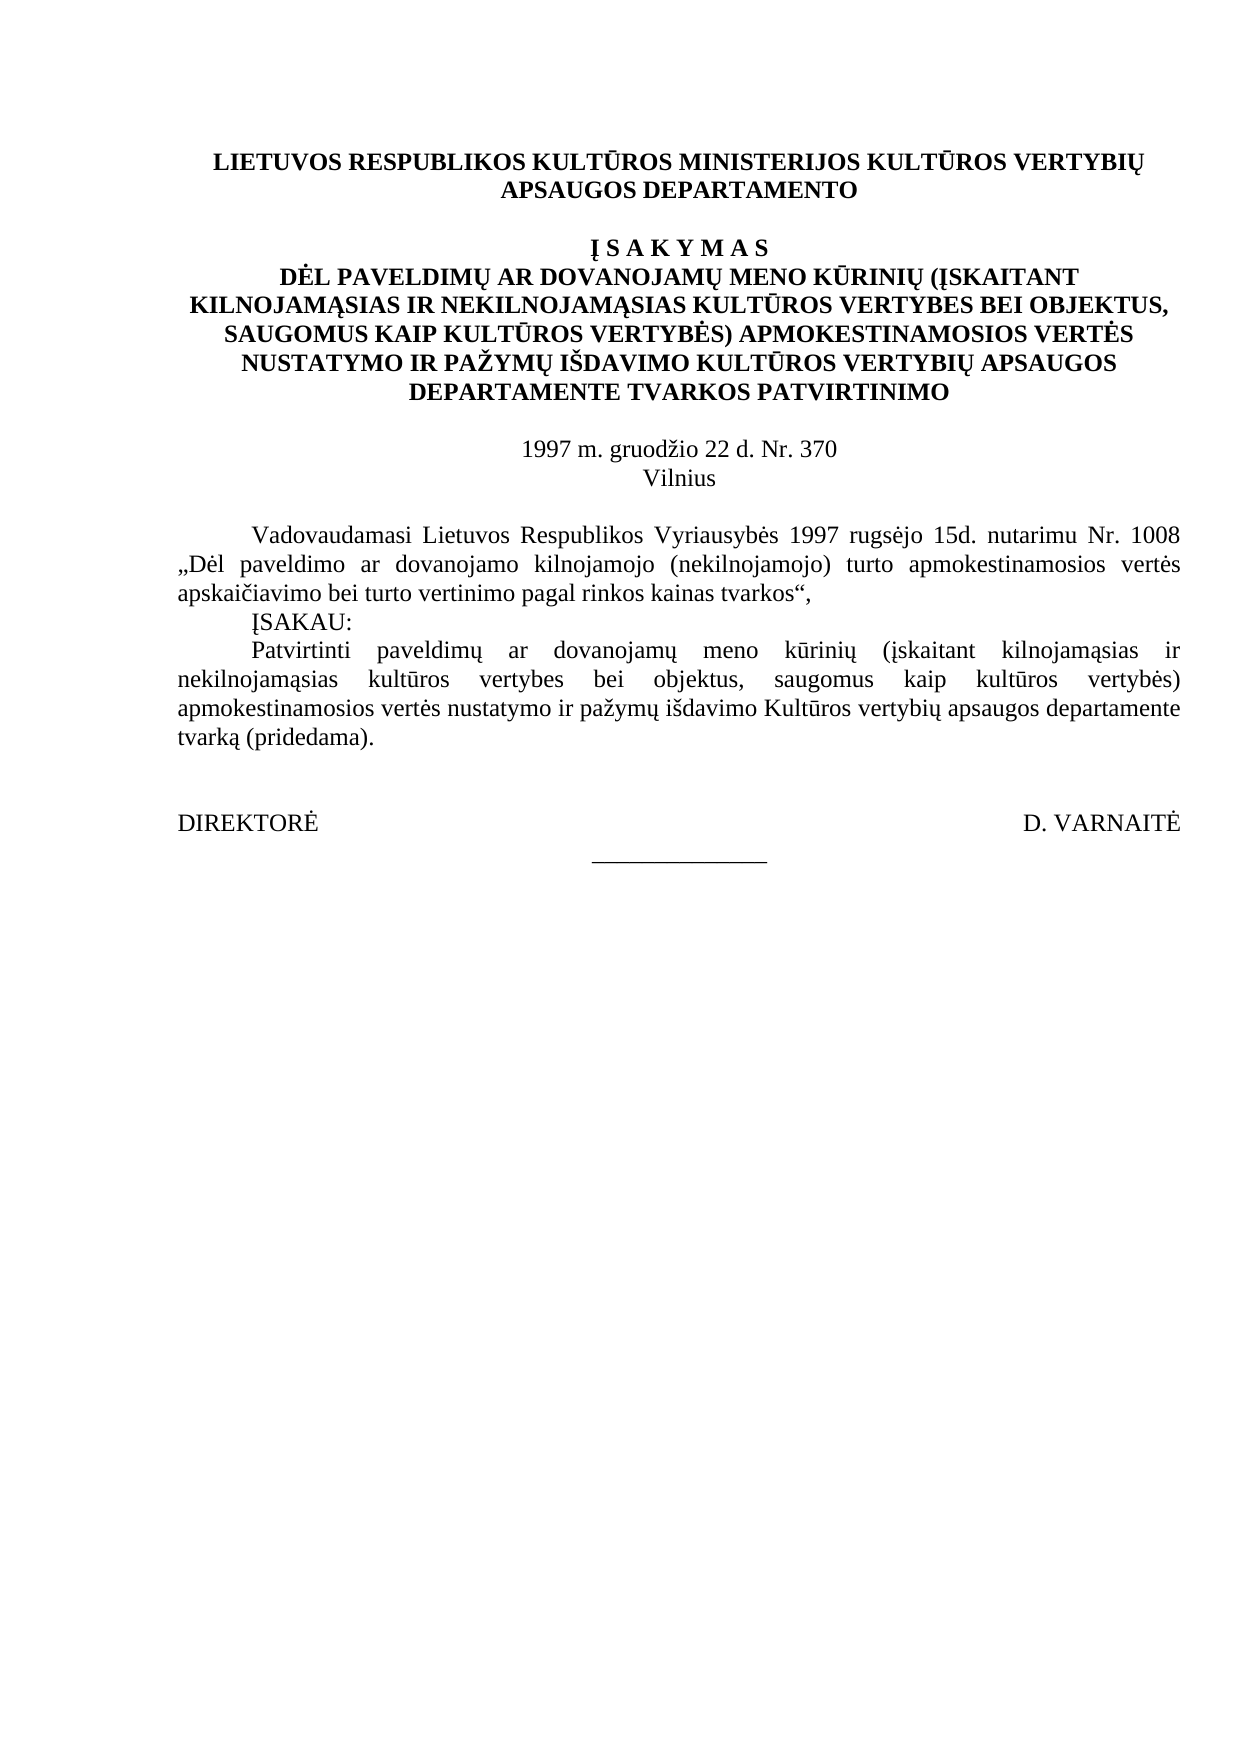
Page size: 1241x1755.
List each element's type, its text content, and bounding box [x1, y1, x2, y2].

text Vilnius [177, 463, 1181, 492]
text Patvirtinti paveldimų ar dovanojamų meno kūrinių (įskaitant kilnojamąsias ir nekilnojamąsias kultūros vertybes bei objektus, saugomus kaip kultūros vertybės) apmokestinamosios vertės nustatymo ir pažymų išdavimo Kultūros vertybių apsaugos departamente tvarką (pridedama). [177, 636, 1181, 751]
text 1997 m. gruodžio 22 d. Nr. 370 [177, 434, 1181, 463]
text Vadovaudamasi Lietuvos Respublikos Vyriausybės 1997 rugsėjo 15d. nutarimu Nr. 1008 „Dėl paveldimo ar dovanojamo kilnojamojo (nekilnojamojo) turto apmokestinamosios vertės apskaičiavimo bei turto vertinimo pagal rinkos kainas tvarkos“, [177, 521, 1181, 607]
text LIETUVOS RESPUBLIKOS KULTŪROS MINISTERIJOS KULTŪROS VERTYBIŲ APSAUGOS DEPARTAMENTO [177, 147, 1181, 204]
text DĖL PAVELDIMŲ AR DOVANOJAMŲ MENO KŪRINIŲ (ĮSKAITANT KILNOJAMĄSIAS IR NEKILNOJAMĄSIAS KULTŪROS VERTYBES BEI OBJEKTUS, SAUGOMUS KAIP KULTŪROS VERTYBĖS) APMOKESTINAMOSIOS VERTĖS NUSTATYMO IR PAŽYMŲ IŠDAVIMO KULTŪROS VERTYBIŲ APSAUGOS DEPARTAMENTE TVARKOS PATVIRTINIMO [177, 262, 1181, 406]
text ĮSAKAU: [177, 607, 1181, 636]
text ______________ [177, 837, 1181, 866]
text Direktorė D. Varnaitė [177, 808, 1181, 837]
text Į S A K Y M A S [177, 233, 1181, 262]
